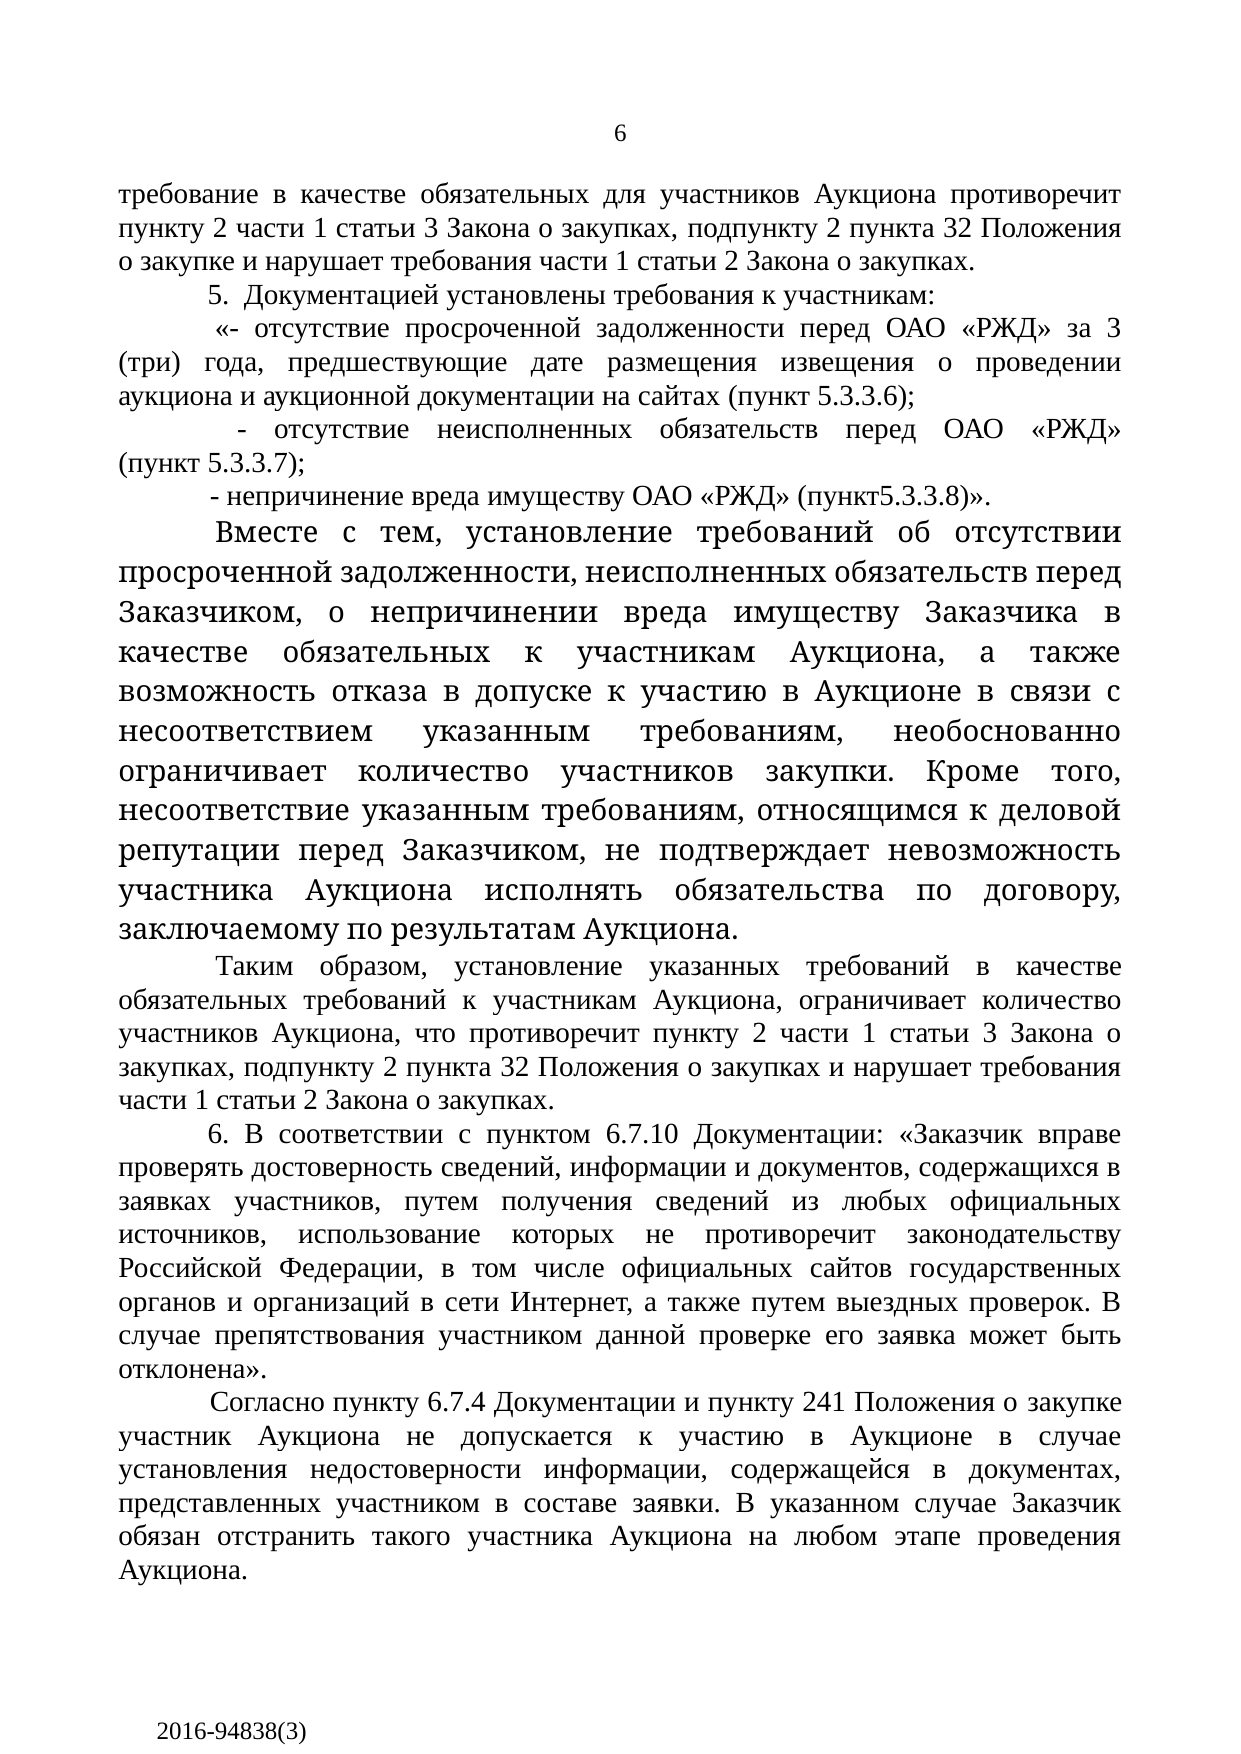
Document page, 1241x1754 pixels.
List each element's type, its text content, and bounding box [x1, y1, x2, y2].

text 5. Документацией установлены требования к участникам: [118, 277, 1122, 311]
text Таким образом, установление указанных требований в качестве обязательных требований к участникам Аукциона, ограничивает количество участников Аукциона, что противоречит пункту 2 части 1 статьи 3 Закона о закупках, подпункту 2 пункта 32 Положения о закупках и нарушает требования части 1 статьи 2 Закона о закупках. [118, 948, 1122, 1116]
text требование в качестве обязательных для участников Аукциона противоречит пункту 2 части 1 статьи 3 Закона о закупках, подпункту 2 пункта 32 Положения о закупке и нарушает требования части 1 статьи 2 Закона о закупках. [118, 176, 1122, 277]
text - отсутствие неисполненных обязательств перед ОАО «РЖД» (пункт 5.3.3.7); [118, 411, 1122, 478]
text «- отсутствие просроченной задолженности перед ОАО «РЖД» за 3 (три) года, предшествующие дате размещения извещения о проведении аукциона и аукционной документации на сайтах (пункт 5.3.3.6); [118, 311, 1122, 411]
text Вместе с тем, установление требований об отсутствии просроченной задолженности, неисполненных обязательств перед Заказчиком, о непричинении вреда имуществу Заказчика в качестве обязательных к участникам Аукциона, а также возможность отказа в допуске к участию в Аукционе в связи с несоответствием указанным требованиям, необоснованно ограничивает количество участников закупки. Кроме того, несоответствие указанным требованиям, относящимся к деловой репутации перед Заказчиком, не подтверждает невозможность участника Аукциона исполнять обязательства по договору, заключаемому по результатам Аукциона. [118, 512, 1122, 948]
text Согласно пункту 6.7.4 Документации и пункту 241 Положения о закупке участник Аукциона не допускается к участию в Аукционе в случае установления недостоверности информации, содержащейся в документах, представленных участником в составе заявки. В указанном случае Заказчик обязан отстранить такого участника Аукциона на любом этапе проведения Аукциона. [118, 1384, 1122, 1586]
text 6. В соответствии с пунктом 6.7.10 Документации: «Заказчик вправе проверять достоверность сведений, информации и документов, содержащихся в заявках участников, путем получения сведений из любых официальных источников, использование которых не противоречит законодательству Российской Федерации, в том числе официальных сайтов государственных органов и организаций в сети Интернет, а также путем выездных проверок. В случае препятствования участником данной проверке его заявка может быть отклонена». [118, 1116, 1122, 1384]
text - непричинение вреда имуществу ОАО «РЖД» (пункт5.3.3.8)». [118, 478, 1122, 512]
